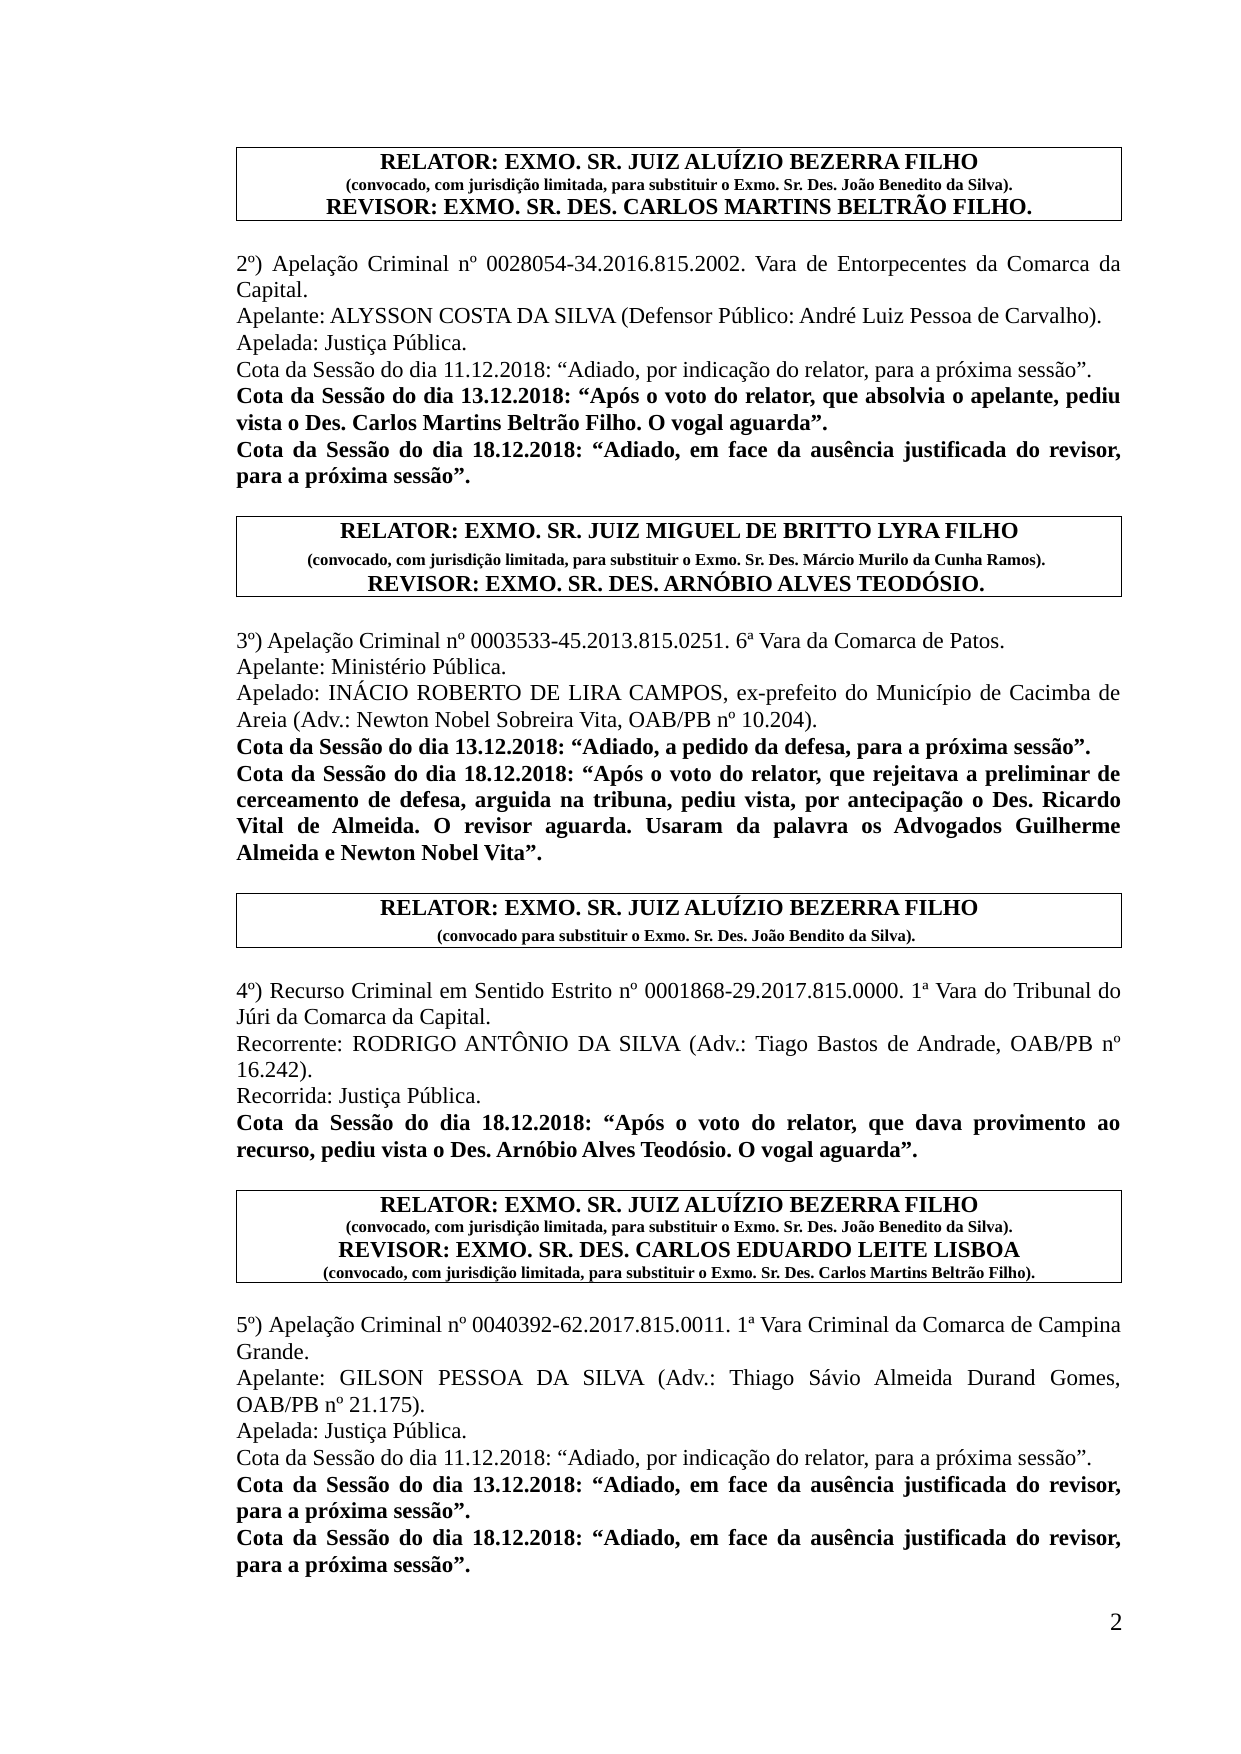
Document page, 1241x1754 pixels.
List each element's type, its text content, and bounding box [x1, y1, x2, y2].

text (convocado, com jurisdição limitada, para substituir o Exmo. Sr. Des. João Benedito da Silva). [237, 173, 1121, 192]
text RELATOR: EXMO. SR. JUIZ ALUÍZIO BEZERRA FILHO [237, 1191, 1121, 1216]
text (convocado, com jurisdição limitada, para substituir o Exmo. Sr. Des. Carlos Martins Beltrão Filho). [237, 1262, 1121, 1282]
text (convocado, com jurisdição limitada, para substituir o Exmo. Sr. Des. Márcio Murilo da Cunha Ramos). [237, 543, 1121, 569]
text Cota da Sessão do dia 18.12.2018: “Após o voto do relator, que dava provimento ao recurso, pediu vista o Des. Arnóbio Alves Teodósio. O vogal aguarda”. [236, 1109, 1122, 1162]
text Cota da Sessão do dia 18.12.2018: “Adiado, em face da ausência justificada do revisor, para a próxima sessão”. [236, 436, 1122, 489]
text Cota da Sessão do dia 11.12.2018: “Adiado, por indicação do relator, para a próxima sessão”. [236, 1444, 1122, 1470]
text (convocado para substituir o Exmo. Sr. Des. João Bendito da Silva). [237, 919, 1121, 947]
text Recorrente: RODRIGO ANTÔNIO DA SILVA (Adv.: Tiago Bastos de Andrade, OAB/PB nº 16.242). [236, 1030, 1122, 1082]
text RELATOR: EXMO. SR. JUIZ ALUÍZIO BEZERRA FILHO [237, 894, 1121, 919]
text Cota da Sessão do dia 11.12.2018: “Adiado, por indicação do relator, para a próxima sessão”. [236, 356, 1122, 382]
text Cota da Sessão do dia 18.12.2018: “Após o voto do relator, que rejeitava a preliminar de cerceamento de defesa, arguida na tribuna, pediu vista, por antecipação o Des. Ricardo Vital de Almeida. O revisor aguarda. Usaram da palavra os Advogados Guilherme Almeida e Newton Nobel Vita”. [236, 760, 1122, 865]
text 5º) Apelação Criminal nº 0040392-62.2017.815.0011. 1ª Vara Criminal da Comarca de Campina Grande. [236, 1312, 1122, 1364]
text REVISOR: EXMO. SR. DES. ARNÓBIO ALVES TEODÓSIO. [237, 569, 1121, 596]
text Cota da Sessão do dia 13.12.2018: “Adiado, em face da ausência justificada do revisor, para a próxima sessão”. [236, 1471, 1122, 1524]
text Apelado: INÁCIO ROBERTO DE LIRA CAMPOS, ex-prefeito do Município de Cacimba de Areia (Adv.: Newton Nobel Sobreira Vita, OAB/PB nº 10.204). [236, 679, 1122, 732]
text Recorrida: Justiça Pública. [236, 1082, 1122, 1109]
text Cota da Sessão do dia 13.12.2018: “Após o voto do relator, que absolvia o apelante, pediu vista o Des. Carlos Martins Beltrão Filho. O vogal aguarda”. [236, 383, 1122, 435]
text (convocado, com jurisdição limitada, para substituir o Exmo. Sr. Des. João Benedito da Silva). [237, 1216, 1121, 1235]
text Apelante: Ministério Pública. [236, 653, 1122, 679]
text Apelante: GILSON PESSOA DA SILVA (Adv.: Thiago Sávio Almeida Durand Gomes, OAB/PB nº 21.175). [236, 1364, 1122, 1417]
text Cota da Sessão do dia 18.12.2018: “Adiado, em face da ausência justificada do revisor, para a próxima sessão”. [236, 1524, 1122, 1577]
text RELATOR: EXMO. SR. JUIZ ALUÍZIO BEZERRA FILHO [237, 148, 1121, 173]
text Cota da Sessão do dia 13.12.2018: “Adiado, a pedido da defesa, para a próxima sessão”. [236, 733, 1122, 759]
text Apelada: Justiça Pública. [236, 1417, 1122, 1443]
text Apelante: ALYSSON COSTA DA SILVA (Defensor Público: André Luiz Pessoa de Carvalho). [236, 302, 1122, 329]
text 3º) Apelação Criminal nº 0003533-45.2013.815.0251. 6ª Vara da Comarca de Patos. [236, 627, 1122, 653]
text Apelada: Justiça Pública. [236, 329, 1122, 355]
text REVISOR: EXMO. SR. DES. CARLOS EDUARDO LEITE LISBOA [237, 1235, 1121, 1262]
text 4º) Recurso Criminal em Sentido Estrito nº 0001868-29.2017.815.0000. 1ª Vara do Tribunal do Júri da Comarca da Capital. [236, 977, 1122, 1030]
text RELATOR: EXMO. SR. JUIZ MIGUEL DE BRITTO LYRA FILHO [237, 517, 1121, 543]
text REVISOR: EXMO. SR. DES. CARLOS MARTINS BELTRÃO FILHO. [237, 192, 1121, 220]
text 2º) Apelação Criminal nº 0028054-34.2016.815.2002. Vara de Entorpecentes da Comarca da Capital. [236, 249, 1122, 302]
